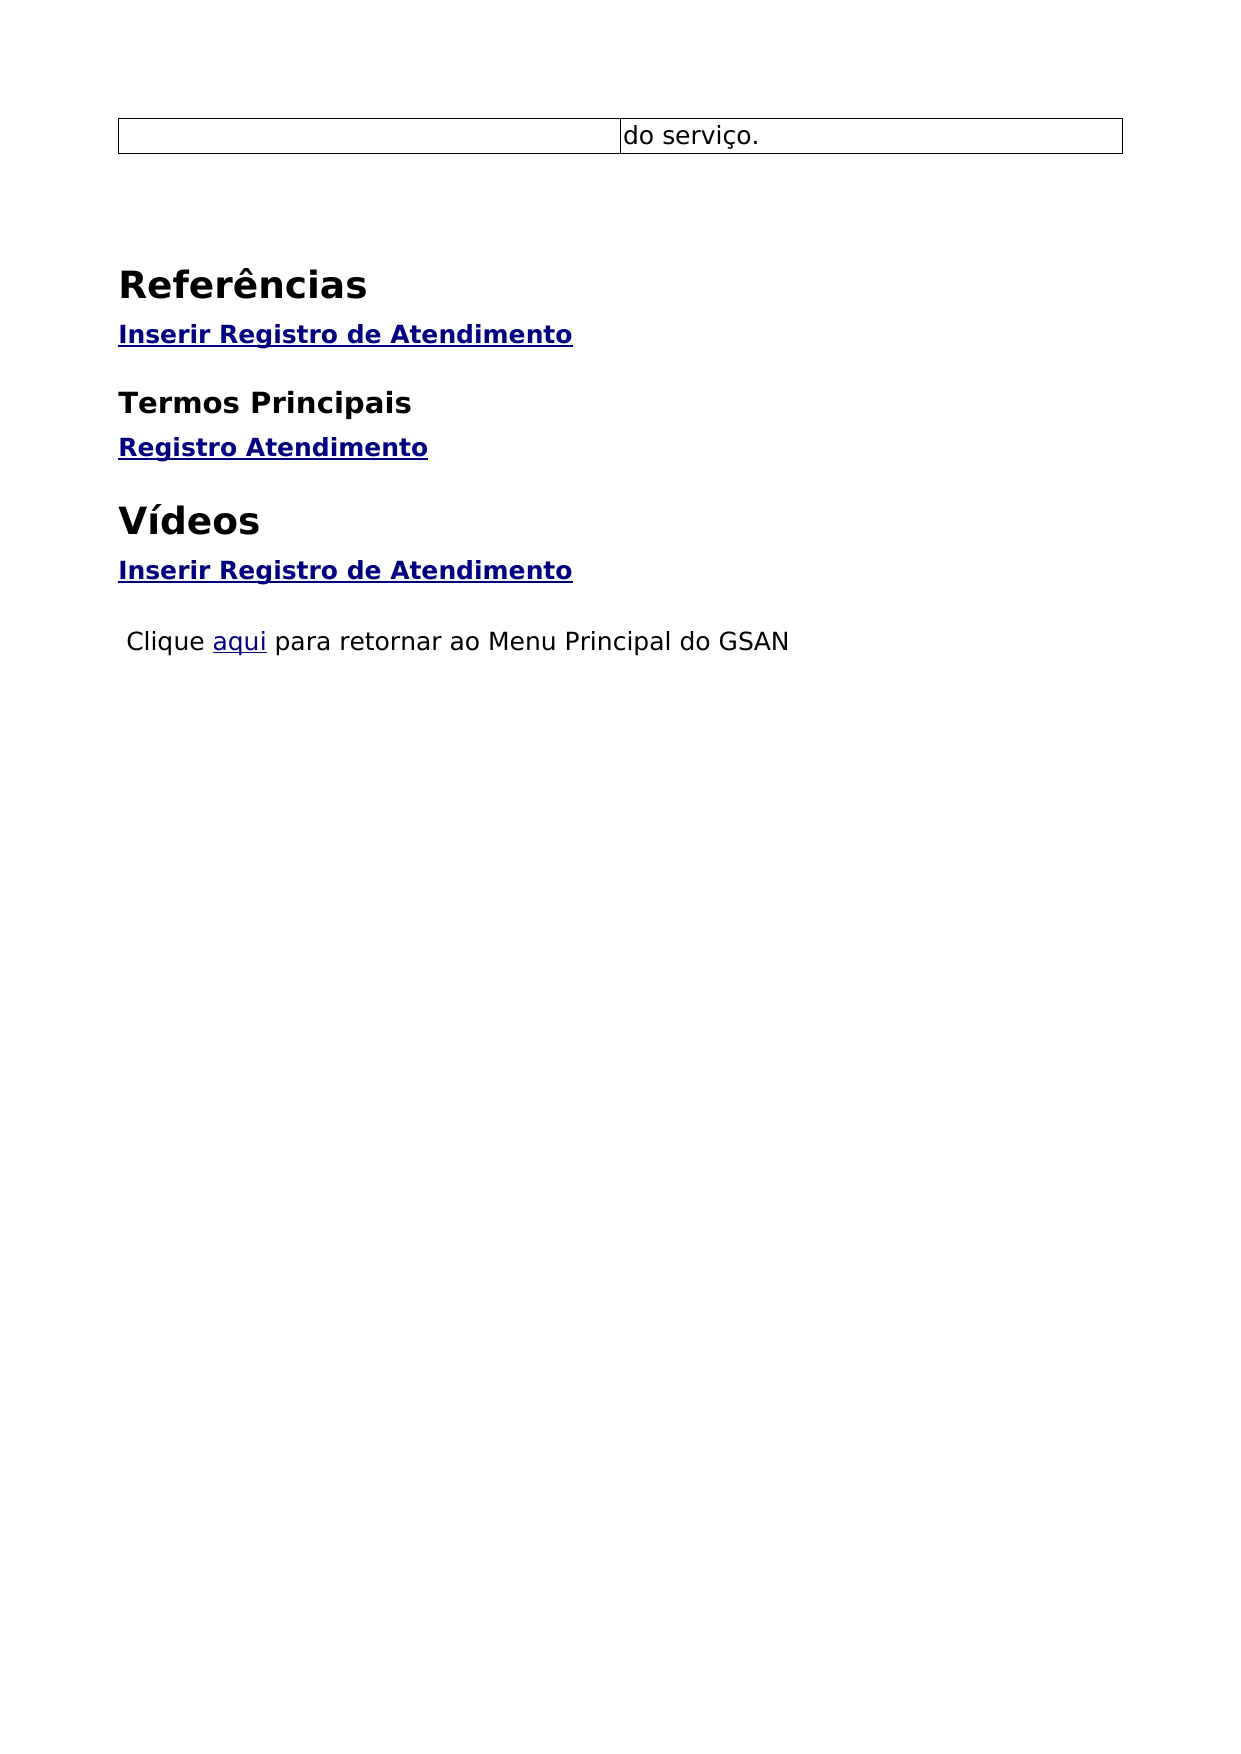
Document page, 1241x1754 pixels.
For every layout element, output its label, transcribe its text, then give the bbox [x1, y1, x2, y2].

text Registro Atendimento [118, 433, 1122, 462]
text Inserir Registro de Atendimento [118, 556, 1122, 585]
subtitle Vídeos [118, 500, 1122, 543]
subtitle Referências [118, 264, 1122, 308]
subtitle Termos Principais [118, 387, 1122, 421]
table_cell do serviço. [621, 119, 1122, 153]
text Inserir Registro de Atendimento [118, 320, 1122, 349]
text Clique aqui para retornar ao Menu Principal do GSAN [118, 598, 1122, 656]
table_cell [119, 119, 620, 153]
